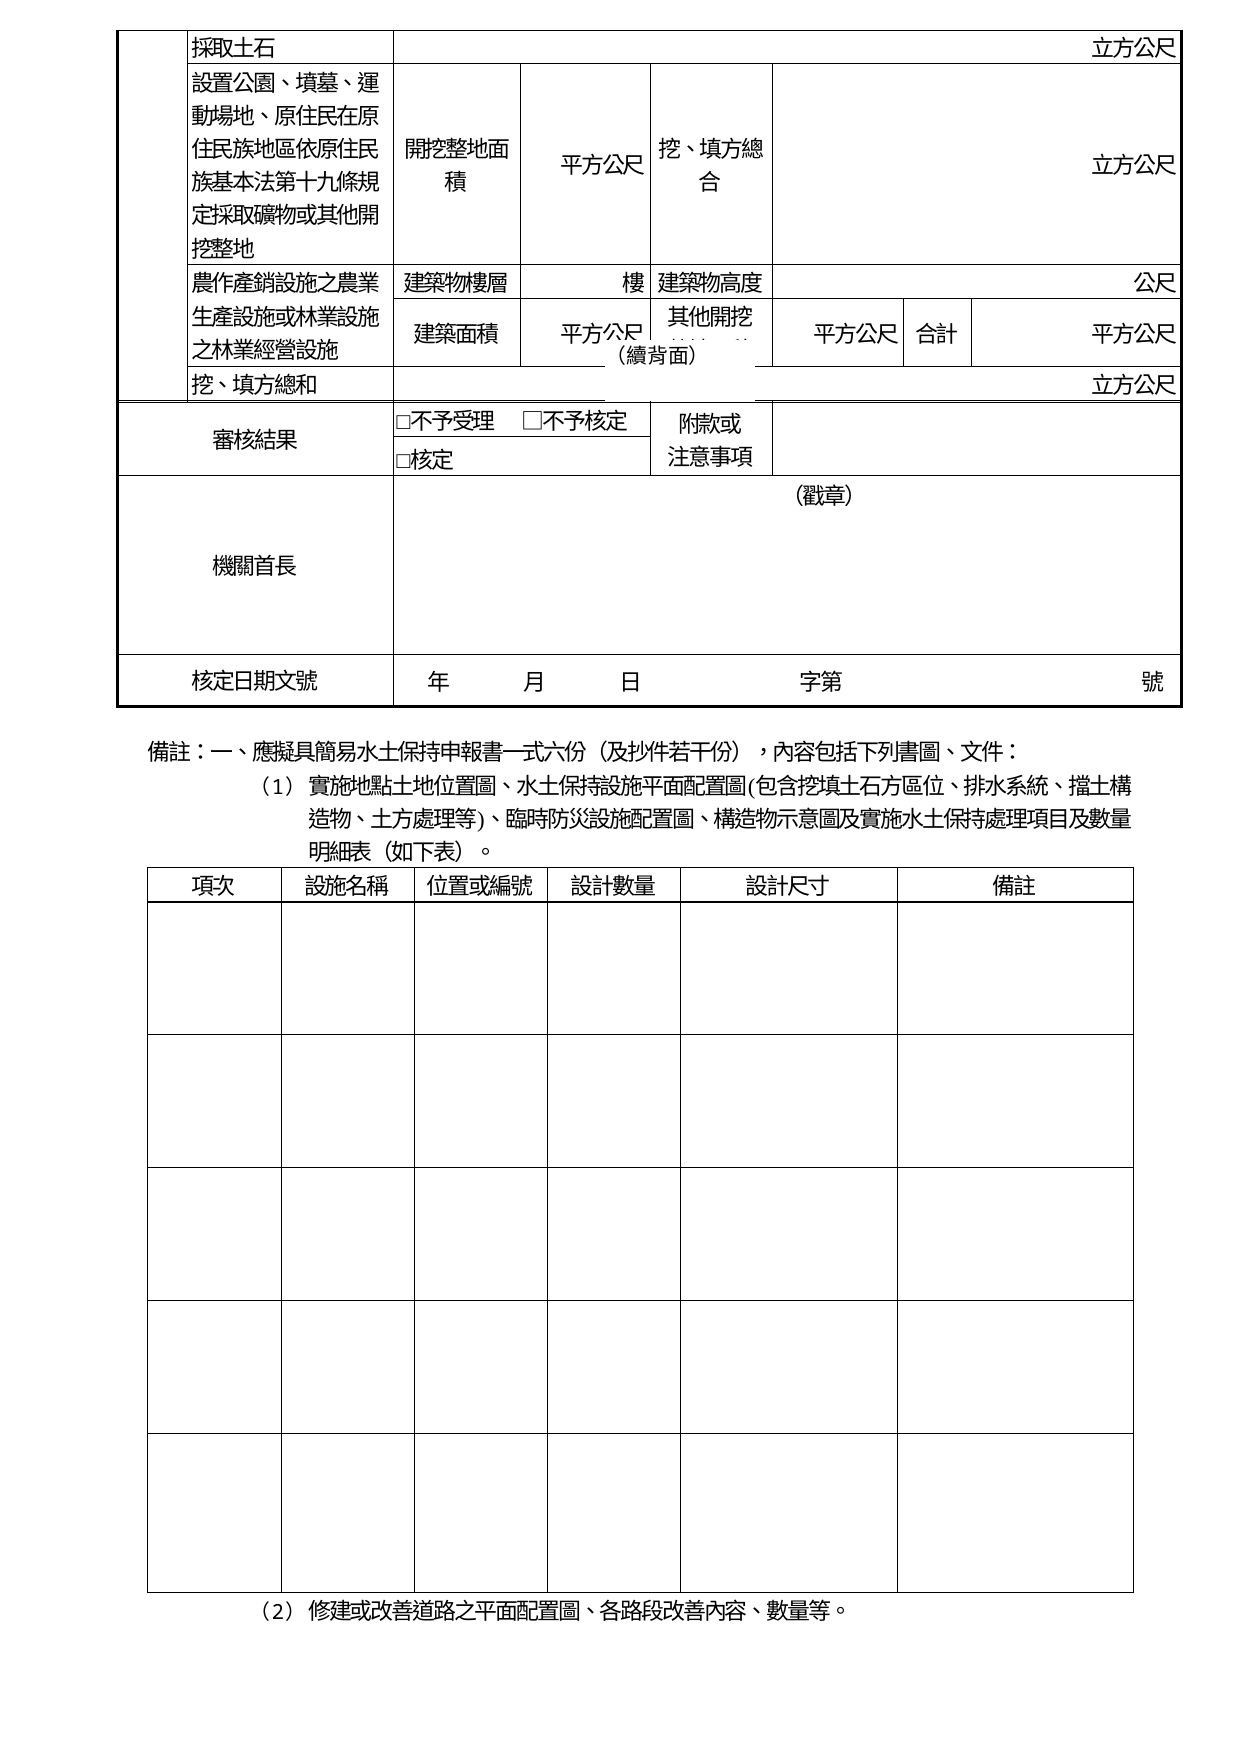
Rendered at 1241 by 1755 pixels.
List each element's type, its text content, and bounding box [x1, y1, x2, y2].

table_cell [148, 1035, 281, 1167]
table_cell 平方公尺 [521, 64, 650, 264]
table_header 設施名稱 [282, 868, 414, 901]
table_cell [282, 1301, 414, 1433]
table_cell 開挖整地面積 [394, 64, 520, 264]
table_cell [681, 1434, 897, 1592]
table_header 設計尺寸 [681, 868, 897, 901]
table_cell [148, 1434, 281, 1592]
table_cell [415, 1168, 547, 1300]
table_cell [898, 1035, 1133, 1167]
table_cell 公尺 [773, 265, 1180, 298]
table_cell [548, 903, 680, 1034]
text 備註：一、應擬具簡易水土保持申報書一式六份（及抄件若干份），內容包括下列書圖、文件： [148, 734, 1152, 767]
table_cell [282, 1434, 414, 1592]
table_cell [282, 1035, 414, 1167]
table_cell [119, 31, 187, 400]
table_cell 合計 [904, 299, 971, 366]
table_cell 農作產銷設施之農業生產設施或林業設施之林業經營設施 [188, 265, 393, 366]
table_cell [148, 903, 281, 1034]
table_cell [681, 1301, 897, 1433]
table_cell 附款或 注意事項 [651, 403, 772, 475]
table_cell [415, 1434, 547, 1592]
table_cell □不予受理 □不予核定 [394, 403, 650, 436]
table_cell （戳章） [394, 476, 1180, 654]
table_cell 其他開挖 整地面積 [651, 299, 772, 366]
table_cell 立方公尺 [755, 367, 1180, 400]
table_cell [148, 1168, 281, 1300]
table_cell 平方公尺 [972, 299, 1180, 366]
table_cell 建築面積 [394, 299, 520, 366]
table_header 項次 [148, 868, 281, 901]
table_cell 平方公尺 [773, 299, 903, 366]
table_cell [773, 403, 1180, 475]
table_cell [898, 1434, 1133, 1592]
table_cell 挖、填方總和 [188, 367, 393, 400]
table_cell 立方公尺 [773, 64, 1180, 264]
table_header 備註 [898, 868, 1133, 901]
table_cell [548, 1035, 680, 1167]
table_cell [415, 1035, 547, 1167]
table_cell 樓 [521, 265, 650, 298]
table_cell 建築物樓層 [394, 265, 520, 298]
table_cell [394, 367, 605, 400]
table_cell [681, 1035, 897, 1167]
table_cell □核定 [394, 437, 650, 475]
table_cell [548, 1434, 680, 1592]
table_cell [681, 1168, 897, 1300]
table_cell [681, 903, 897, 1034]
table_cell 挖、填方總合 [651, 64, 772, 264]
table_cell 建築物高度 [651, 265, 772, 298]
table_cell 採取土石 [188, 31, 393, 63]
list 修建或改善道路之平面配置圖、各路段改善內容、數量等。 [249, 1593, 1152, 1626]
table_cell 平方公尺 [521, 299, 650, 366]
table_cell 審核結果 [119, 403, 393, 475]
table_cell [898, 1168, 1133, 1300]
table_cell [415, 903, 547, 1034]
table_cell [898, 903, 1133, 1034]
table_cell 平方公尺 [605, 340, 755, 401]
table_cell [548, 1301, 680, 1433]
table_cell 機關首長 [119, 476, 393, 654]
list 實施地點土地位置圖、水土保持設施平面配置圖(包含挖填土石方區位、排水系統、擋土構造物、土方處理等)、臨時防災設施配置圖、構造物示意圖及實施水土保持處理項目及數量明細表（如下表）。 [249, 767, 1152, 867]
table_cell 年 月 日 字第 號 [394, 655, 1180, 705]
table_cell 設置公園、墳墓、運動場地、原住民在原住民族地區依原住民族基本法第十九條規定採取礦物或其他開挖整地 [188, 64, 393, 264]
table_header 位置或編號 [415, 868, 547, 901]
table_cell [415, 1301, 547, 1433]
table_cell 立方公尺 [394, 31, 1180, 63]
table_header 設計數量 [548, 868, 680, 901]
table_cell [282, 903, 414, 1034]
table_cell [548, 1168, 680, 1300]
table_cell 核定日期文號 [119, 655, 393, 705]
table_cell [148, 1301, 281, 1433]
table_cell [898, 1301, 1133, 1433]
table_cell [282, 1168, 414, 1300]
